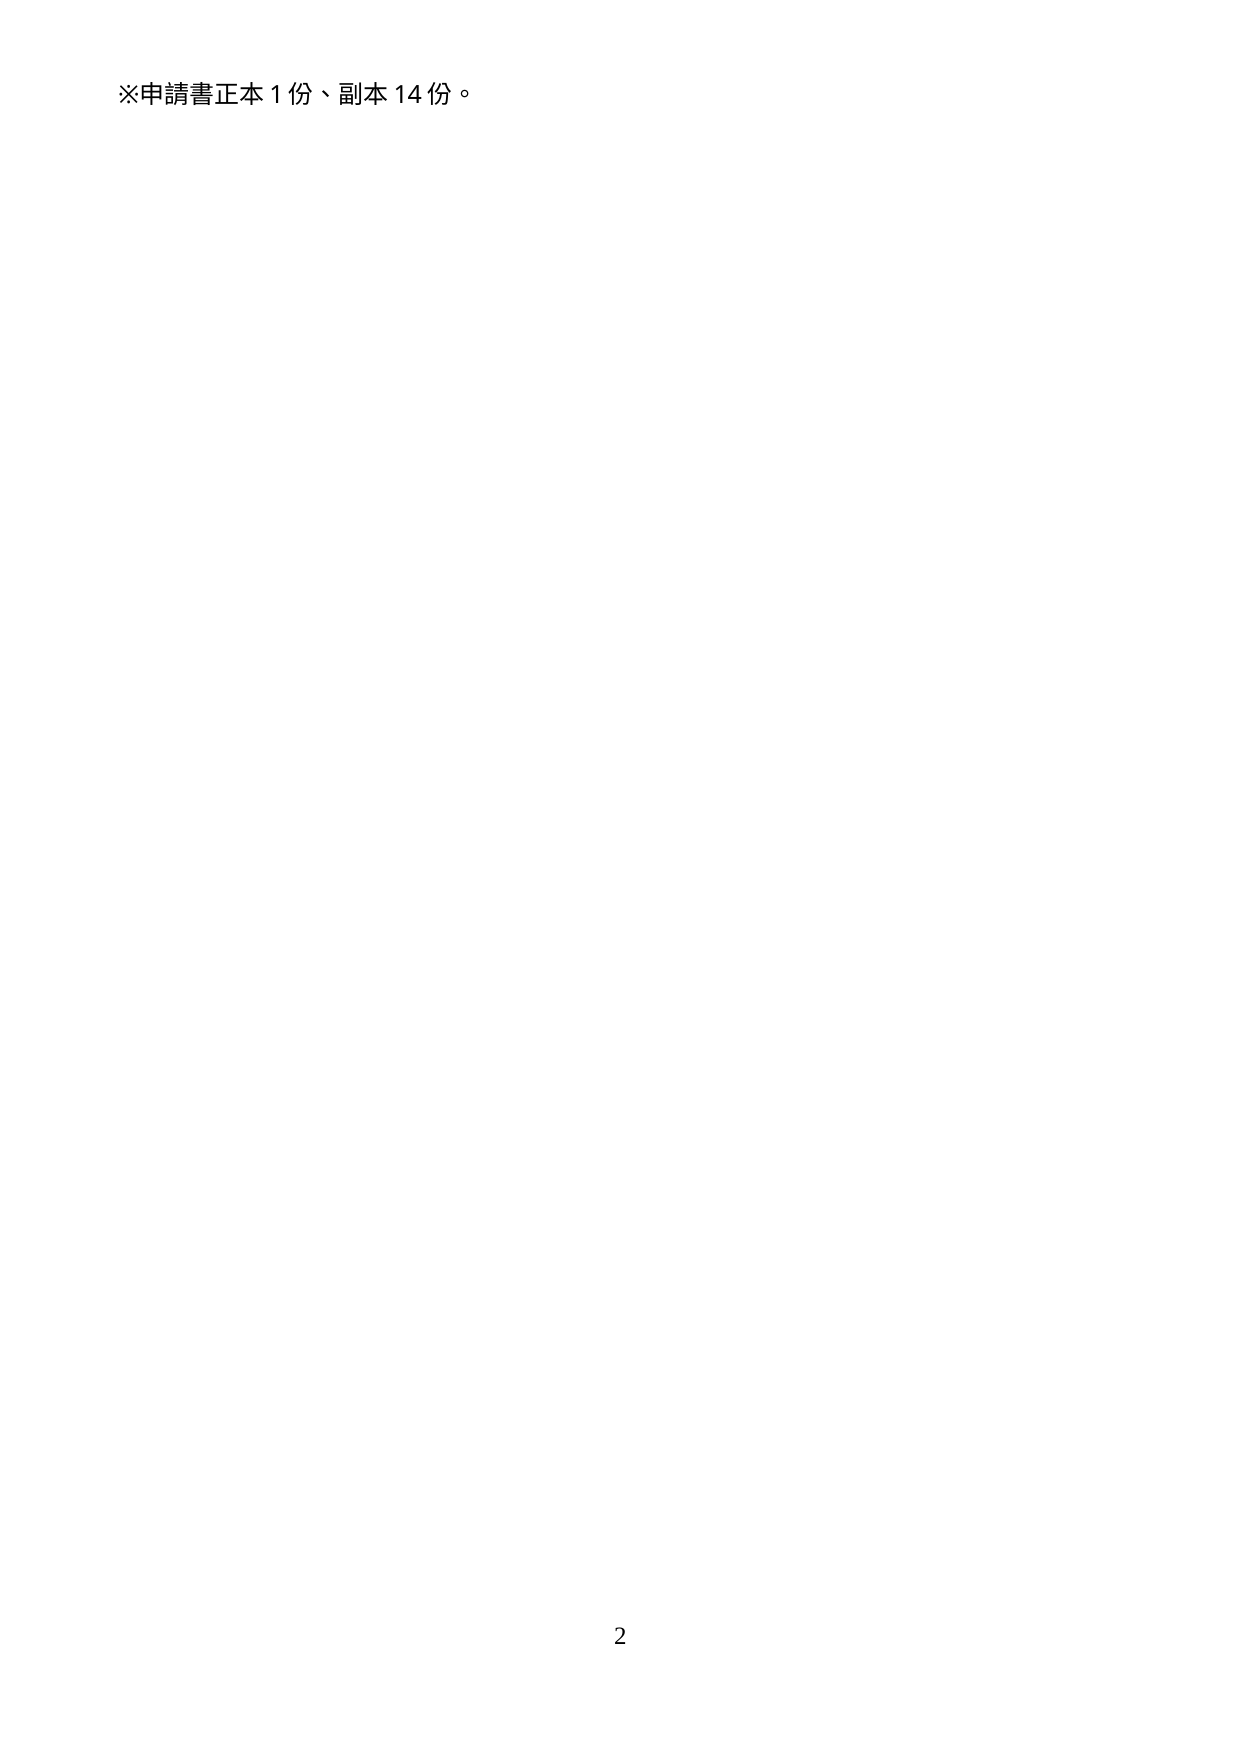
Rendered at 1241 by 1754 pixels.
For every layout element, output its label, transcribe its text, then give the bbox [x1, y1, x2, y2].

text ※申請書正本1份、副本14份。 [118, 75, 1122, 111]
